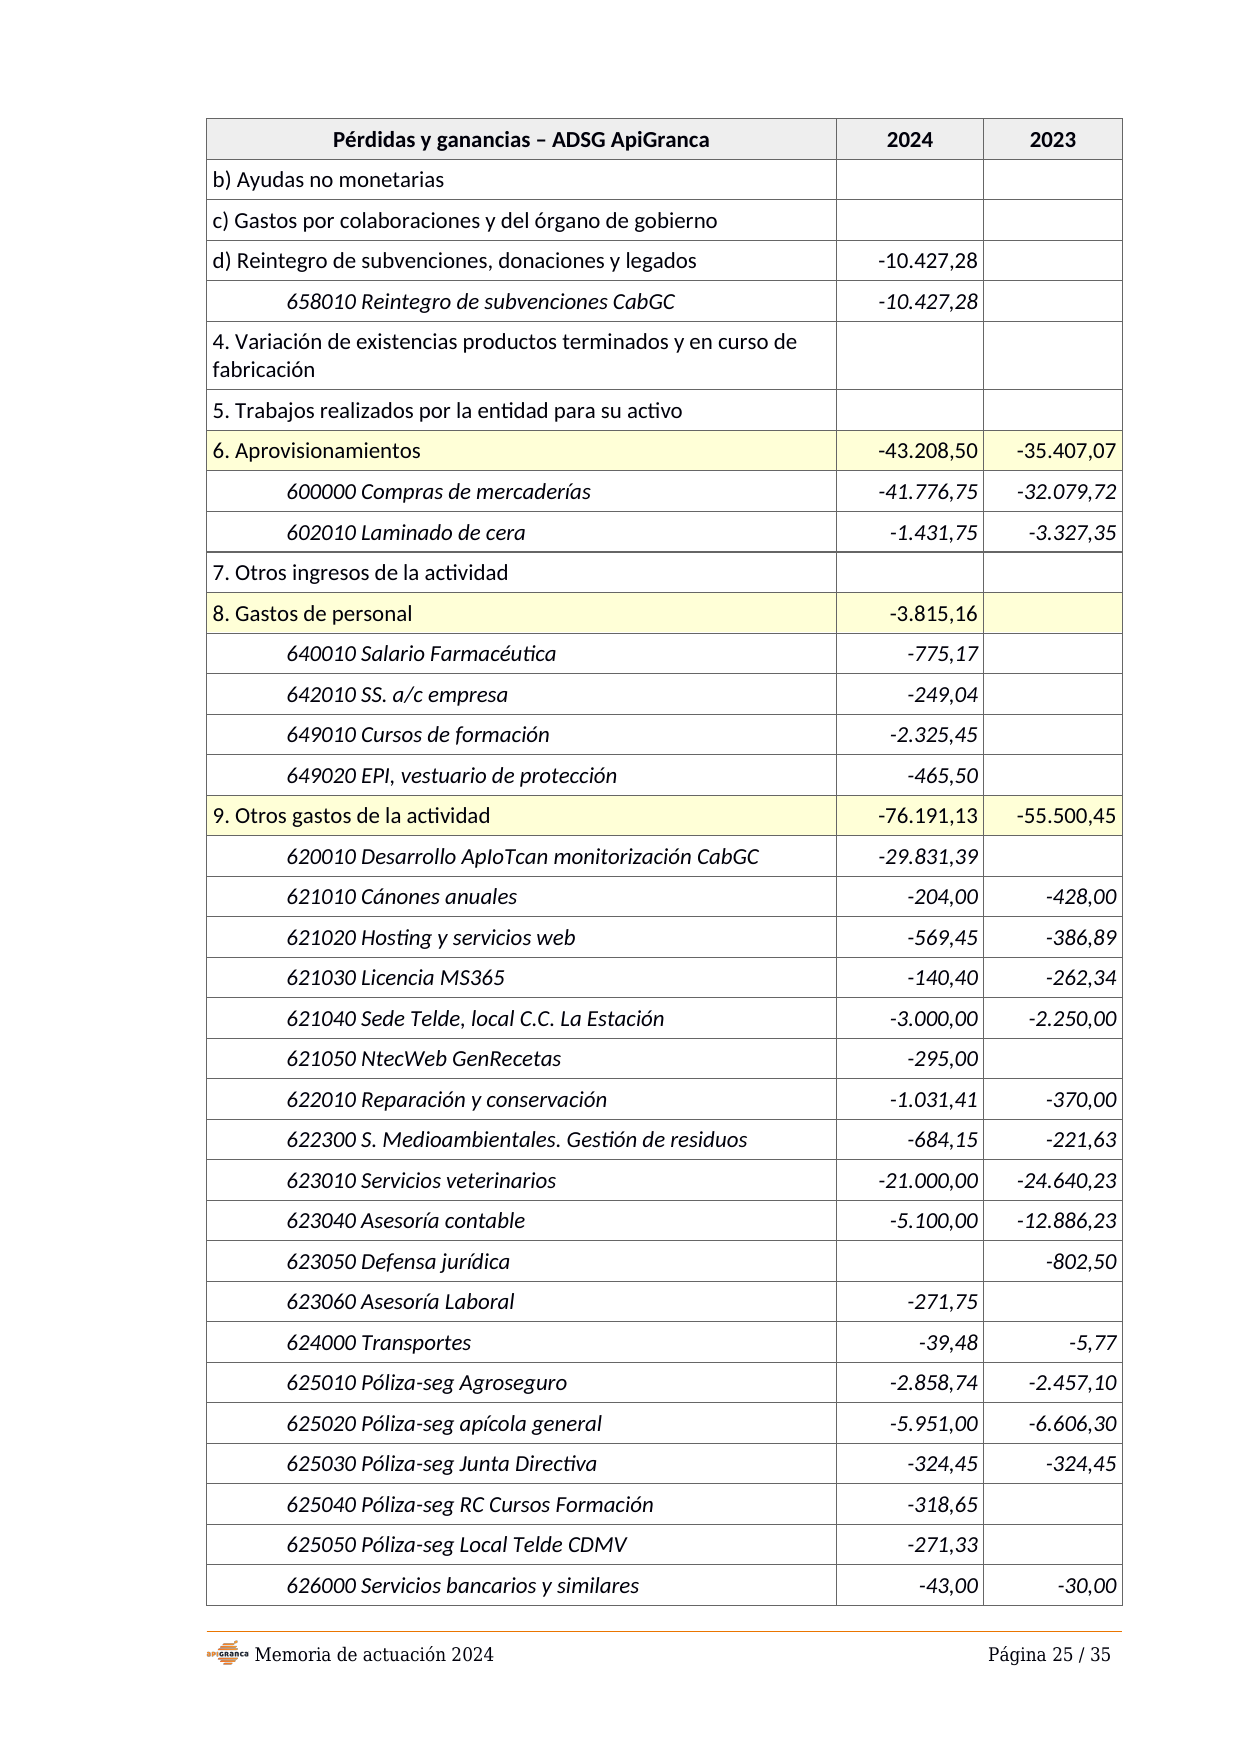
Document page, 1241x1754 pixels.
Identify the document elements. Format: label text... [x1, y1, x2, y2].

table_cell -221,63 [984, 1120, 1122, 1159]
table_cell 642010 SS. a/c empresa [207, 674, 836, 713]
table_cell -318,65 [837, 1484, 983, 1524]
table_cell 622300 S. Medioambientales. Gestión de residuos [207, 1120, 836, 1159]
table_cell 621050 NtecWeb GenRecetas [207, 1039, 836, 1078]
table_cell -10.427,28 [837, 241, 983, 280]
table_cell [984, 1282, 1122, 1321]
table_cell [984, 1525, 1122, 1564]
table_cell -295,00 [837, 1039, 983, 1078]
table_cell -262,34 [984, 958, 1122, 997]
table_cell -39,48 [837, 1322, 983, 1362]
table_cell c) Gastos por colaboraciones y del órgano de gobierno [207, 200, 836, 240]
table_cell [837, 322, 983, 389]
picture [206, 1640, 249, 1665]
table_cell -324,45 [984, 1444, 1122, 1483]
table_cell 625010 Póliza-seg Agroseguro [207, 1363, 836, 1402]
table_cell 621010 Cánones anuales [207, 877, 836, 916]
table_cell 6. Aprovisionamientos [207, 431, 836, 470]
table_cell 640010 Salario Farmacéutica [207, 634, 836, 673]
table_cell -5,77 [984, 1322, 1122, 1362]
table_cell -569,45 [837, 917, 983, 957]
table_cell 621030 Licencia MS365 [207, 958, 836, 997]
table_cell [837, 200, 983, 240]
table_cell [837, 390, 983, 430]
table_cell d) Reintegro de subvenciones, donaciones y legados [207, 241, 836, 280]
table_cell 621040 Sede Telde, local C.C. La Estación [207, 998, 836, 1038]
table_cell -55.500,45 [984, 796, 1122, 835]
table_cell 620010 Desarrollo ApIoTcan monitorización CabGC [207, 836, 836, 876]
table_cell -12.886,23 [984, 1201, 1122, 1240]
table_cell 624000 Transportes [207, 1322, 836, 1362]
table_cell 626000 Servicios bancarios y similares [207, 1565, 836, 1605]
table_cell -271,33 [837, 1525, 983, 1564]
table_cell -249,04 [837, 674, 983, 713]
table_cell -76.191,13 [837, 796, 983, 835]
table_cell [984, 836, 1122, 876]
table_cell [984, 1484, 1122, 1524]
table_cell 7. Otros ingresos de la actividad [207, 553, 836, 592]
table_cell 602010 Laminado de cera [207, 512, 836, 551]
table_cell -324,45 [837, 1444, 983, 1483]
table_cell [984, 593, 1122, 632]
table_cell -802,50 [984, 1241, 1122, 1281]
table_header Pérdidas y ganancias – ADSG ApiGranca [207, 119, 836, 159]
table_cell -41.776,75 [837, 471, 983, 511]
table_cell 625050 Póliza-seg Local Telde CDMV [207, 1525, 836, 1564]
table_cell -775,17 [837, 634, 983, 673]
table_cell -43,00 [837, 1565, 983, 1605]
table_cell [837, 1241, 983, 1281]
table_cell [984, 755, 1122, 794]
table_cell -5.100,00 [837, 1201, 983, 1240]
table_cell 623040 Asesoría contable [207, 1201, 836, 1240]
table_cell 625030 Póliza-seg Junta Directiva [207, 1444, 836, 1483]
table_cell -370,00 [984, 1079, 1122, 1119]
table_cell -2.858,74 [837, 1363, 983, 1402]
table_cell -465,50 [837, 755, 983, 794]
table_cell [837, 160, 983, 199]
table_cell 623060 Asesoría Laboral [207, 1282, 836, 1321]
table_cell [984, 241, 1122, 280]
table_cell -140,40 [837, 958, 983, 997]
table_cell [984, 200, 1122, 240]
table_cell 649010 Cursos de formación [207, 715, 836, 754]
table_cell -43.208,50 [837, 431, 983, 470]
table_cell 621020 Hosting y servicios web [207, 917, 836, 957]
table_cell -35.407,07 [984, 431, 1122, 470]
table_cell -2.457,10 [984, 1363, 1122, 1402]
table_cell 623010 Servicios veterinarios [207, 1160, 836, 1200]
table_cell 658010 Reintegro de subvenciones CabGC [207, 281, 836, 321]
table_cell [984, 674, 1122, 713]
table_cell -271,75 [837, 1282, 983, 1321]
table_cell -684,15 [837, 1120, 983, 1159]
table_cell -24.640,23 [984, 1160, 1122, 1200]
table_header 2023 [984, 119, 1122, 159]
table_cell -29.831,39 [837, 836, 983, 876]
table_cell -386,89 [984, 917, 1122, 957]
table_cell [984, 281, 1122, 321]
table_cell 649020 EPI, vestuario de protección [207, 755, 836, 794]
table_cell -10.427,28 [837, 281, 983, 321]
table_header 2024 [837, 119, 983, 159]
table_cell 622010 Reparación y conservación [207, 1079, 836, 1119]
table_cell 5. Trabajos realizados por la entidad para su activo [207, 390, 836, 430]
table_cell 9. Otros gastos de la actividad [207, 796, 836, 835]
table_cell 625040 Póliza-seg RC Cursos Formación [207, 1484, 836, 1524]
table_cell b) Ayudas no monetarias [207, 160, 836, 199]
table_cell 625020 Póliza-seg apícola general [207, 1403, 836, 1443]
table_cell -2.325,45 [837, 715, 983, 754]
table_cell -32.079,72 [984, 471, 1122, 511]
table_cell -5.951,00 [837, 1403, 983, 1443]
table_cell [984, 322, 1122, 389]
table_cell -3.327,35 [984, 512, 1122, 551]
table_cell [984, 160, 1122, 199]
table_cell 623050 Defensa jurídica [207, 1241, 836, 1281]
table_cell [984, 390, 1122, 430]
table_cell -2.250,00 [984, 998, 1122, 1038]
table_cell -21.000,00 [837, 1160, 983, 1200]
table_cell [984, 1039, 1122, 1078]
table_cell -1.431,75 [837, 512, 983, 551]
table_cell [984, 715, 1122, 754]
table_cell -428,00 [984, 877, 1122, 916]
table_cell [837, 553, 983, 592]
table_cell -204,00 [837, 877, 983, 916]
table_cell 600000 Compras de mercaderías [207, 471, 836, 511]
table_cell -3.815,16 [837, 593, 983, 632]
table_cell 8. Gastos de personal [207, 593, 836, 632]
table_cell [984, 634, 1122, 673]
table_cell [984, 553, 1122, 592]
table_cell -3.000,00 [837, 998, 983, 1038]
table_cell -6.606,30 [984, 1403, 1122, 1443]
table_cell -30,00 [984, 1565, 1122, 1605]
table_cell 4. Variación de existencias productos terminados y en curso de fabricación [207, 322, 836, 389]
table_cell -1.031,41 [837, 1079, 983, 1119]
